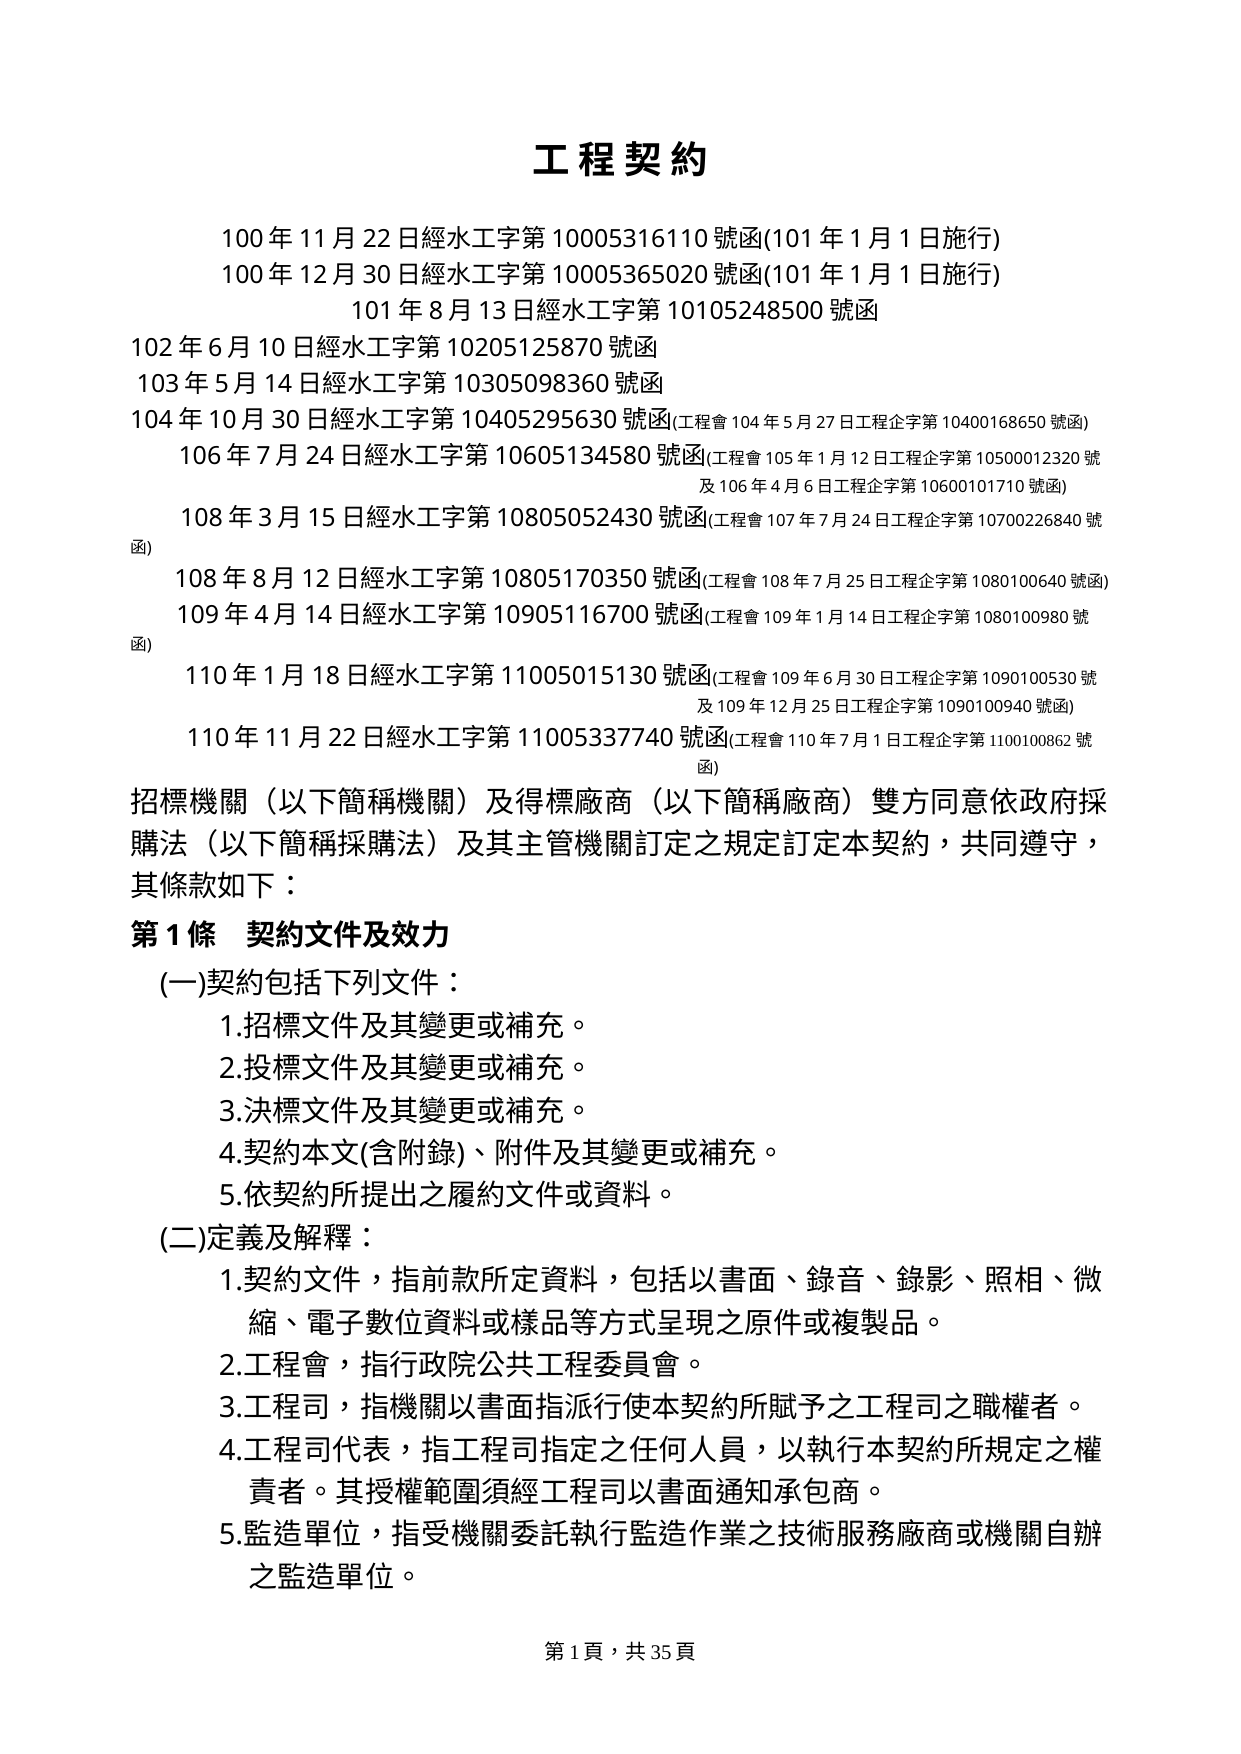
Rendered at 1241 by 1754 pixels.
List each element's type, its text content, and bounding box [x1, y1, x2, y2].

text (一)契約包括下列文件： [159, 960, 1110, 1002]
text 4.工程司代表，指工程司指定之任何人員，以執行本契約所規定之權責者。其授權範圍須經工程司以書面通知承包商。 [218, 1426, 1104, 1511]
text 101年8月13日經水工字第10105248500號函 [130, 291, 1110, 327]
text 108年3月15日經水工字第10805052430號函(工程會107年7月24日工程企字第10700226840號函) [130, 497, 1110, 558]
text 103年5月14日經水工字第10305098360號函 [130, 363, 1110, 399]
text 3.工程司，指機關以書面指派行使本契約所賦予之工程司之職權者。 [218, 1384, 1104, 1426]
text (二)定義及解釋： [159, 1214, 1110, 1257]
text 第1條 契約文件及效力 [130, 911, 1110, 954]
text 110年11月22日經水工字第11005337740號函(工程會110年7月1日工程企字第1100100862 號函) [180, 717, 1110, 778]
text 109年4月14日經水工字第10905116700號函(工程會109年1月14日工程企字第1080100980號函) [130, 594, 1110, 656]
text 110年1月18日經水工字第11005015130號函(工程會109年6月30日工程企字第1090100530號及109年12月25日工程企字第1090100940號函) [180, 656, 1110, 717]
text 100年12月30日經水工字第10005365020號函(101年1月1日施行) [130, 254, 1110, 291]
text 3.決標文件及其變更或補充。 [218, 1087, 1104, 1129]
text 5.依契約所提出之履約文件或資料。 [218, 1172, 1104, 1214]
text 1.契約文件，指前款所定資料，包括以書面、錄音、錄影、照相、微縮、電子數位資料或樣品等方式呈現之原件或複製品。 [218, 1257, 1104, 1341]
text 106年7月24日經水工字第10605134580號函(工程會105年1月12日工程企字第10500012320號及106年4月6日工程企字第10600101710號函) [167, 436, 1110, 497]
text 4.契約本文(含附錄)、附件及其變更或補充。 [218, 1129, 1104, 1172]
text 102年6月10日經水工字第10205125870號函 [130, 327, 1110, 363]
text 1.招標文件及其變更或補充。 [218, 1002, 1104, 1045]
text 104年10月30日經水工字第10405295630號函(工程會104年5月27日工程企字第10400168650號函) [130, 399, 1110, 436]
text 100年11月22日經水工字第10005316110號函(101年1月1日施行) [130, 218, 1110, 254]
text 招標機關（以下簡稱機關）及得標廠商（以下簡稱廠商）雙方同意依政府採購法（以下簡稱採購法）及其主管機關訂定之規定訂定本契約，共同遵守，其條款如下： [130, 778, 1110, 905]
text 2.工程會，指行政院公共工程委員會。 [218, 1341, 1104, 1384]
text 108年8月12日經水工字第10805170350號函(工程會108年7月25日工程企字第1080100640號函) [130, 558, 1110, 594]
text 2.投標文件及其變更或補充。 [218, 1045, 1104, 1087]
text 工 程 契 約 [130, 130, 1110, 184]
text 5.監造單位，指受機關委託執行監造作業之技術服務廠商或機關自辦之監造單位。 [218, 1511, 1104, 1596]
